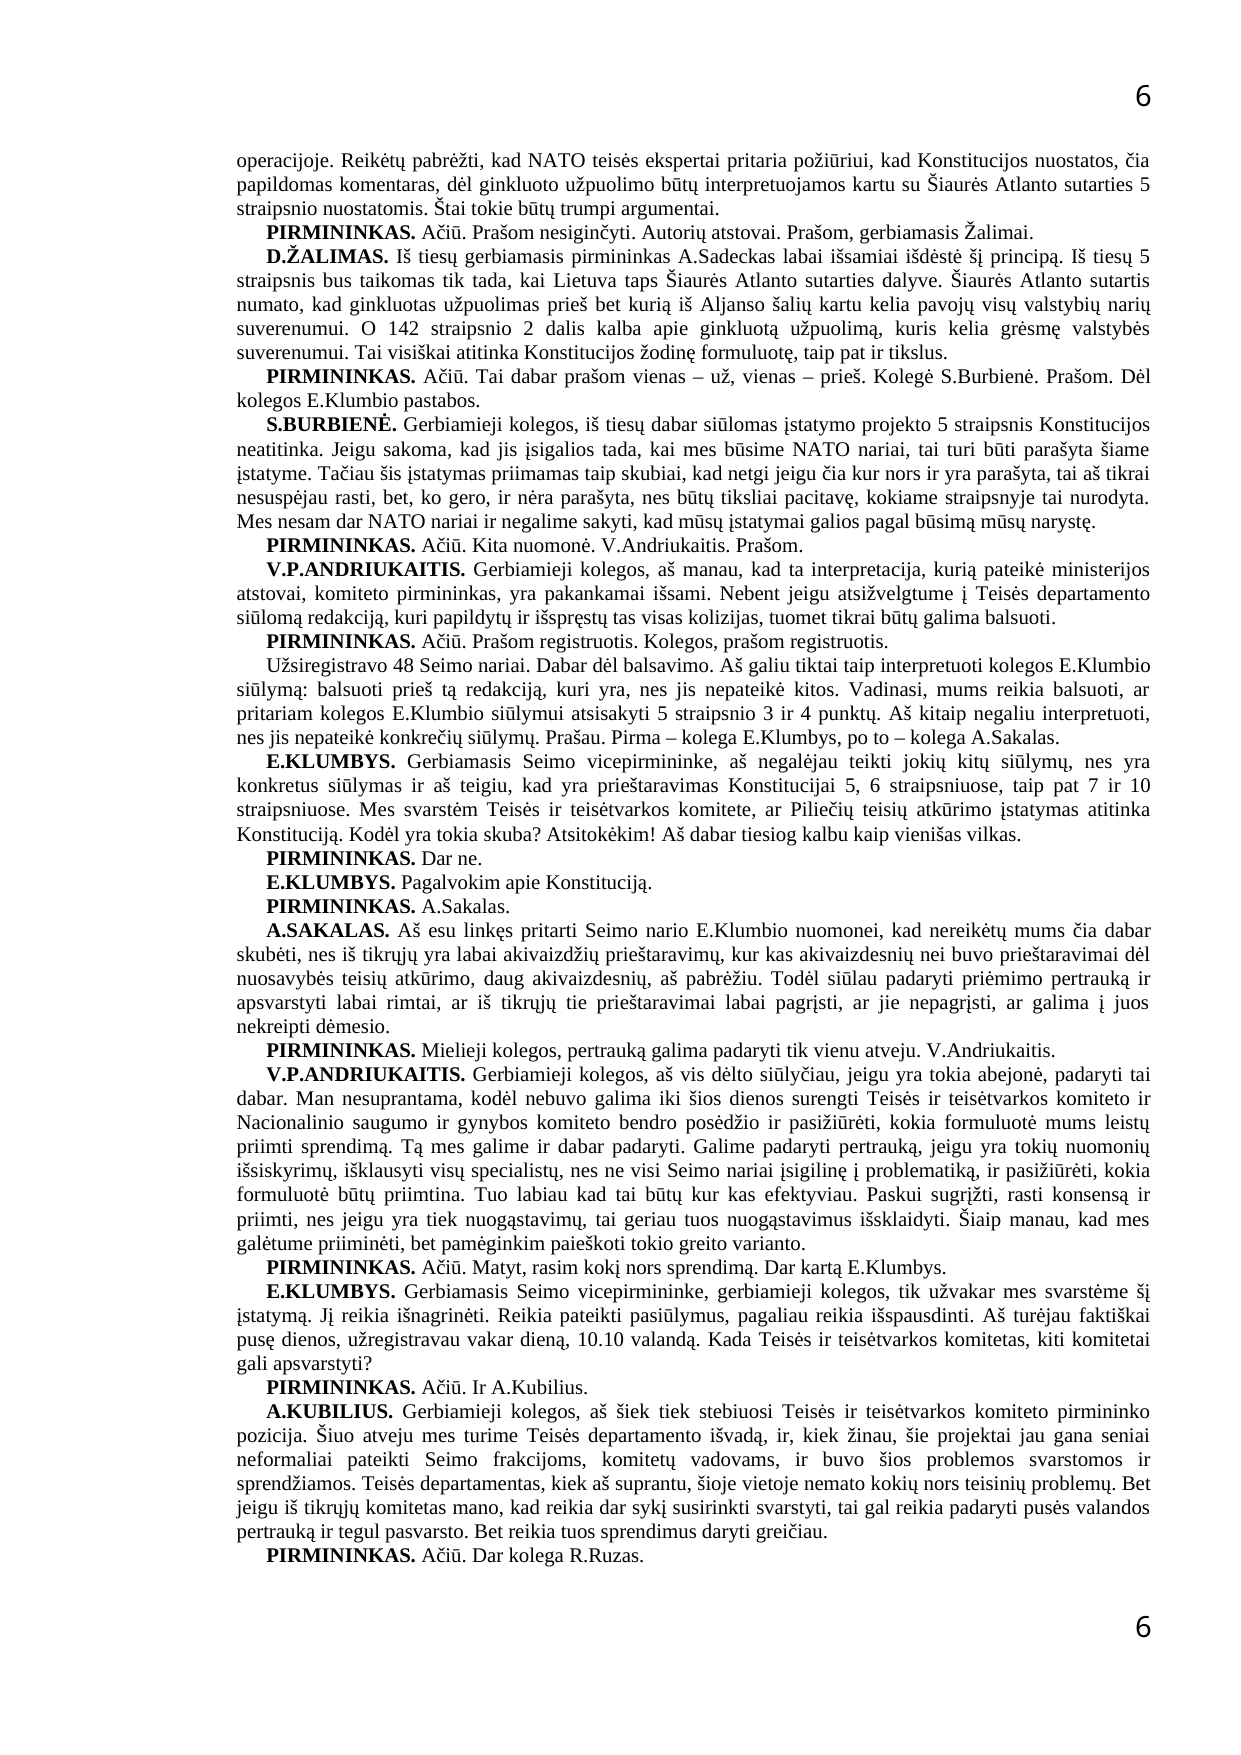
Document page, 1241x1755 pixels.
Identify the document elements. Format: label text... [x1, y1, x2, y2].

text D.ŽALIMAS. Iš tiesų gerbiamasis pirmininkas A.Sadeckas labai išsamiai išdėstė šį principą. Iš tiesų 5 straipsnis bus taikomas tik tada, kai Lietuva taps Šiaurės Atlanto sutarties dalyve. Šiaurės Atlanto sutartis numato, kad ginkluotas užpuolimas prieš bet kurią iš Aljanso šalių kartu kelia pavojų visų valstybių narių suverenumui. O 142 straipsnio 2 dalis kalba apie ginkluotą užpuolimą, kuris kelia grėsmę valstybės suverenumui. Tai visiškai atitinka Konstitucijos žodinę formuluotę, taip pat ir tikslus. [236, 244, 1152, 364]
text PIRMININKAS. A.Sakalas. [236, 894, 1152, 918]
text A.KUBILIUS. Gerbiamieji kolegos, aš šiek tiek stebiuosi Teisės ir teisėtvarkos komiteto pirmininko pozicija. Šiuo atveju mes turime Teisės departamento išvadą, ir, kiek žinau, šie projektai jau gana seniai neformaliai pateikti Seimo frakcijoms, komitetų vadovams, ir buvo šios problemos svarstomos ir sprendžiamos. Teisės departamentas, kiek aš suprantu, šioje vietoje nemato kokių nors teisinių problemų. Bet jeigu iš tikrųjų komitetas mano, kad reikia dar sykį susirinkti svarstyti, tai gal reikia padaryti pusės valandos pertrauką ir tegul pasvarsto. Bet reikia tuos sprendimus daryti greičiau. [236, 1399, 1152, 1543]
text PIRMININKAS. Ačiū. Prašom nesiginčyti. Autorių atstovai. Prašom, gerbiamasis Žalimai. [236, 220, 1152, 244]
text PIRMININKAS. Ačiū. Kita nuomonė. V.Andriukaitis. Prašom. [236, 533, 1152, 557]
text PIRMININKAS. Ačiū. Ir A.Kubilius. [236, 1375, 1152, 1399]
text E.KLUMBYS. Pagalvokim apie Konstituciją. [236, 869, 1152, 894]
text E.KLUMBYS. Gerbiamasis Seimo vicepirmininke, gerbiamieji kolegos, tik užvakar mes svarstėme šį įstatymą. Jį reikia išnagrinėti. Reikia pateikti pasiūlymus, pagaliau reikia išspausdinti. Aš turėjau faktiškai pusę dienos, užregistravau vakar dieną, 10.10 valandą. Kada Teisės ir teisėtvarkos komitetas, kiti komitetai gali apsvarstyti? [236, 1279, 1152, 1375]
text PIRMININKAS. Ačiū. Tai dabar prašom vienas – už, vienas – prieš. Kolegė S.Burbienė. Prašom. Dėl kolegos E.Klumbio pastabos. [236, 364, 1152, 412]
text operacijoje. Reikėtų pabrėžti, kad NATO teisės ekspertai pritaria požiūriui, kad Konstitucijos nuostatos, čia papildomas komentaras, dėl ginkluoto užpuolimo būtų interpretuojamos kartu su Šiaurės Atlanto sutarties 5 straipsnio nuostatomis. Štai tokie būtų trumpi argumentai. [236, 148, 1152, 220]
text PIRMININKAS. Ačiū. Matyt, rasim kokį nors sprendimą. Dar kartą E.Klumbys. [236, 1254, 1152, 1279]
text PIRMININKAS. Dar ne. [236, 846, 1152, 869]
text PIRMININKAS. Ačiū. Prašom registruotis. Kolegos, prašom registruotis. [236, 629, 1152, 653]
text PIRMININKAS. Ačiū. Dar kolega R.Ruzas. [236, 1543, 1152, 1567]
text V.P.ANDRIUKAITIS. Gerbiamieji kolegos, aš vis dėlto siūlyčiau, jeigu yra tokia abejonė, padaryti tai dabar. Man nesuprantama, kodėl nebuvo galima iki šios dienos surengti Teisės ir teisėtvarkos komiteto ir Nacionalinio saugumo ir gynybos komiteto bendro posėdžio ir pasižiūrėti, kokia formuluotė mums leistų priimti sprendimą. Tą mes galime ir dabar padaryti. Galime padaryti pertrauką, jeigu yra tokių nuomonių išsiskyrimų, išklausyti visų specialistų, nes ne visi Seimo nariai įsigilinę į problematiką, ir pasižiūrėti, kokia formuluotė būtų priimtina. Tuo labiau kad tai būtų kur kas efektyviau. Paskui sugrįžti, rasti konsensą ir priimti, nes jeigu yra tiek nuogąstavimų, tai geriau tuos nuogąstavimus išsklaidyti. Šiaip manau, kad mes galėtume priiminėti, bet pamėginkim paieškoti tokio greito varianto. [236, 1062, 1152, 1254]
text V.P.ANDRIUKAITIS. Gerbiamieji kolegos, aš manau, kad ta interpretacija, kurią pateikė ministerijos atstovai, komiteto pirmininkas, yra pakankamai išsami. Nebent jeigu atsižvelgtume į Teisės departamento siūlomą redakciją, kuri papildytų ir išspręstų tas visas kolizijas, tuomet tikrai būtų galima balsuoti. [236, 557, 1152, 629]
text E.KLUMBYS. Gerbiamasis Seimo vicepirmininke, aš negalėjau teikti jokių kitų siūlymų, nes yra konkretus siūlymas ir aš teigiu, kad yra prieštaravimas Konstitucijai 5, 6 straipsniuose, taip pat 7 ir 10 straipsniuose. Mes svarstėm Teisės ir teisėtvarkos komitete, ar Piliečių teisių atkūrimo įstatymas atitinka Konstituciją. Kodėl yra tokia skuba? Atsitokėkim! Aš dabar tiesiog kalbu kaip vienišas vilkas. [236, 749, 1152, 846]
text S.BURBIENĖ. Gerbiamieji kolegos, iš tiesų dabar siūlomas įstatymo projekto 5 straipsnis Konstitucijos neatitinka. Jeigu sakoma, kad jis įsigalios tada, kai mes būsime NATO nariai, tai turi būti parašyta šiame įstatyme. Tačiau šis įstatymas priimamas taip skubiai, kad netgi jeigu čia kur nors ir yra parašyta, tai aš tikrai nesuspėjau rasti, bet, ko gero, ir nėra parašyta, nes būtų tiksliai pacitavę, kokiame straipsnyje tai nurodyta. Mes nesam dar NATO nariai ir negalime sakyti, kad mūsų įstatymai galios pagal būsimą mūsų narystę. [236, 412, 1152, 533]
text Užsiregistravo 48 Seimo nariai. Dabar dėl balsavimo. Aš galiu tiktai taip interpretuoti kolegos E.Klumbio siūlymą: balsuoti prieš tą redakciją, kuri yra, nes jis nepateikė kitos. Vadinasi, mums reikia balsuoti, ar pritariam kolegos E.Klumbio siūlymui atsisakyti 5 straipsnio 3 ir 4 punktų. Aš kitaip negaliu interpretuoti, nes jis nepateikė konkrečių siūlymų. Prašau. Pirma – kolega E.Klumbys, po to – kolega A.Sakalas. [236, 653, 1152, 749]
text PIRMININKAS. Mielieji kolegos, pertrauką galima padaryti tik vienu atveju. V.Andriukaitis. [236, 1038, 1152, 1062]
text A.SAKALAS. Aš esu linkęs pritarti Seimo nario E.Klumbio nuomonei, kad nereikėtų mums čia dabar skubėti, nes iš tikrųjų yra labai akivaizdžių prieštaravimų, kur kas akivaizdesnių nei buvo prieštaravimai dėl nuosavybės teisių atkūrimo, daug akivaizdesnių, aš pabrėžiu. Todėl siūlau padaryti priėmimo pertrauką ir apsvarstyti labai rimtai, ar iš tikrųjų tie prieštaravimai labai pagrįsti, ar jie nepagrįsti, ar galima į juos nekreipti dėmesio. [236, 918, 1152, 1038]
